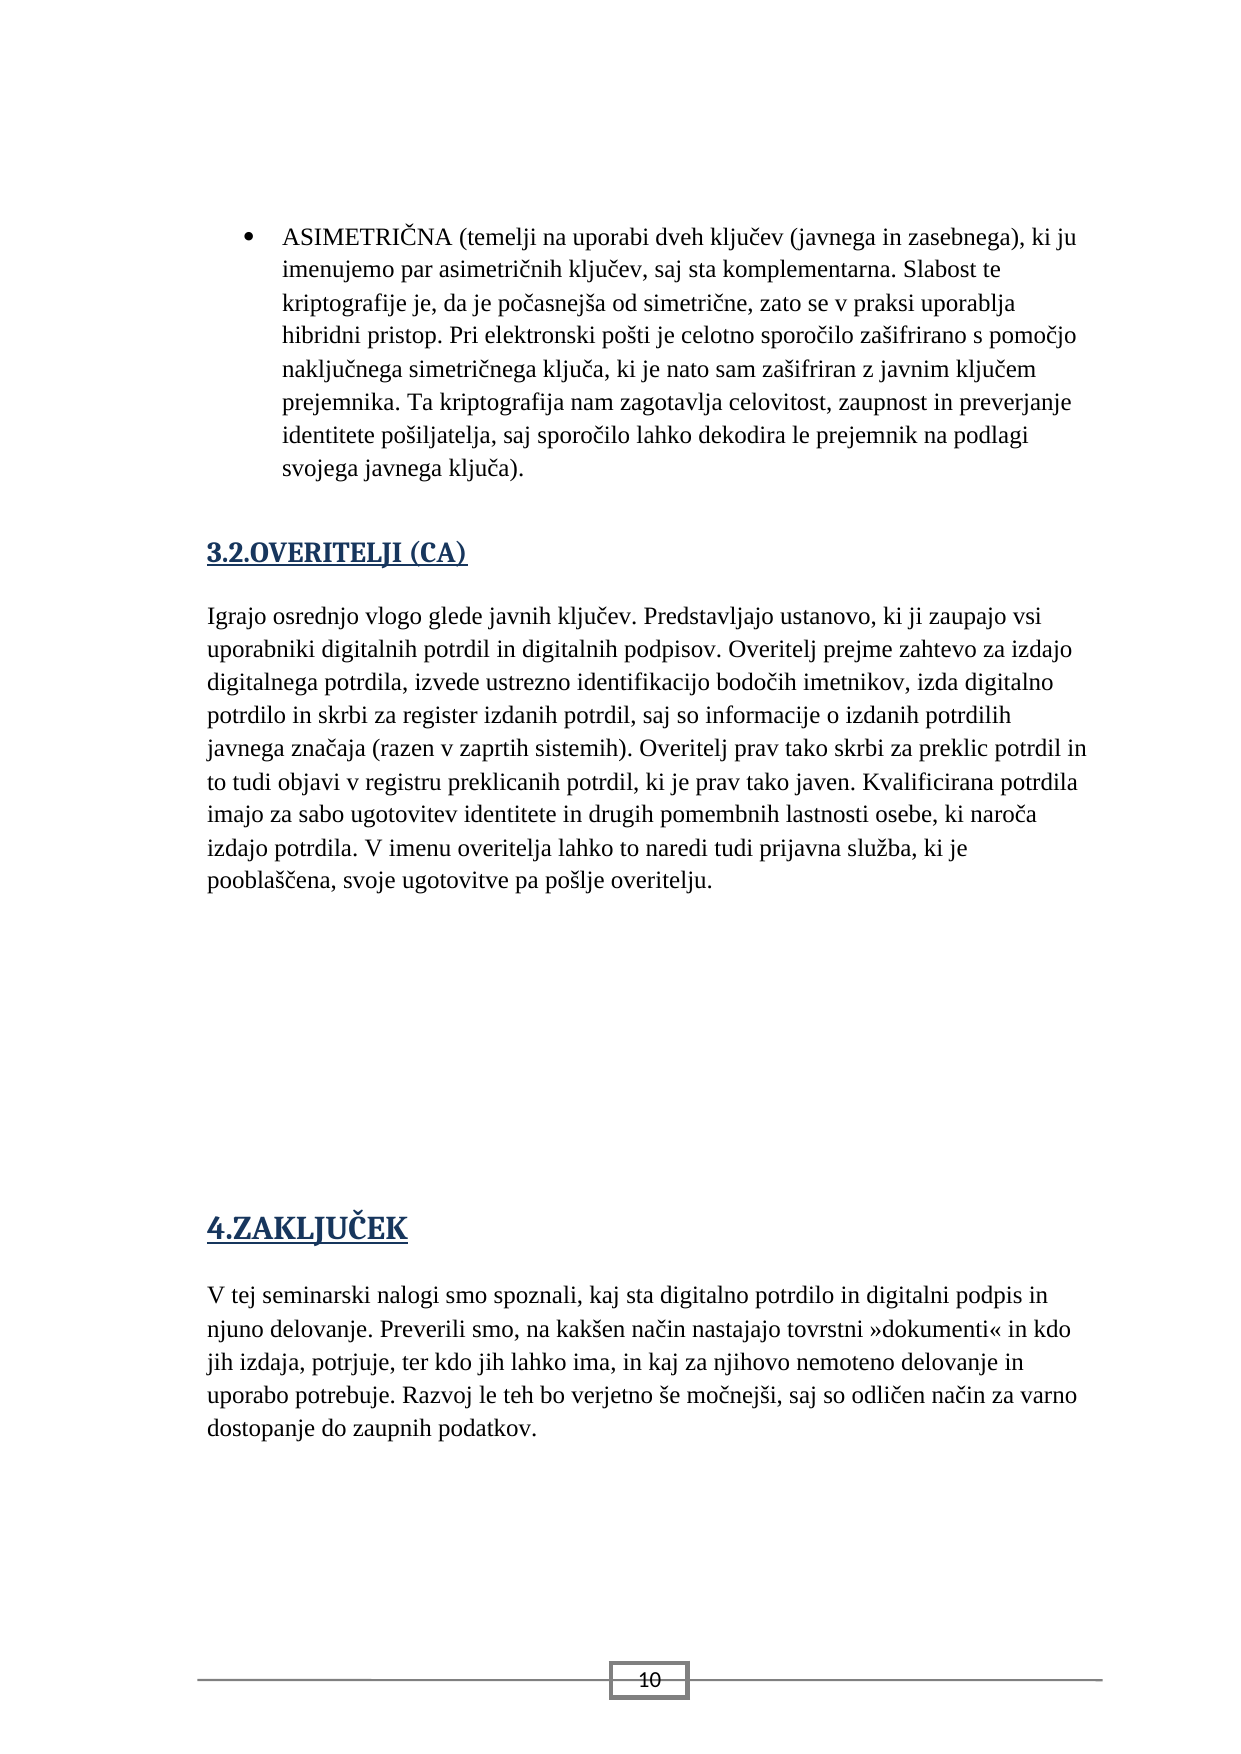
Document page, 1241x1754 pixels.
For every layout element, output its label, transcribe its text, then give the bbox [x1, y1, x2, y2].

subtitle 4.ZAKLJUČEK [207, 1209, 1093, 1248]
text V tej seminarski nalogi smo spoznali, kaj sta digitalno potrdilo in digitalni podpis in njuno delovanje. Preverili smo, na kakšen način nastajajo tovrstni »dokumenti« in kdo jih izdaja, potrjuje, ter kdo jih lahko ima, in kaj za njihovo nemoteno delovanje in uporabo potrebuje. Razvoj le teh bo verjetno še močnejši, saj so odličen način za varno dostopanje do zaupnih podatkov. [207, 1281, 1093, 1441]
text Igrajo osrednjo vlogo glede javnih ključev. Predstavljajo ustanovo, ki ji zaupajo vsi uporabniki digitalnih potrdil in digitalnih podpisov. Overitelj prejme zahtevo za izdajo digitalnega potrdila, izvede ustrezno identifikacijo bodočih imetnikov, izda digitalno potrdilo in skrbi za register izdanih potrdil, saj so informacije o izdanih potrdilih javnega značaja (razen v zaprtih sistemih). Overitelj prav tako skrbi za preklic potrdil in to tudi objavi v registru preklicanih potrdil, ki je prav tako javen. Kvalificirana potrdila imajo za sabo ugotovitev identitete in drugih pomembnih lastnosti osebe, ki naroča izdajo potrdila. V imenu overitelja lahko to naredi tudi prijavna služba, ki je pooblaščena, svoje ugotovitve pa pošlje overitelju. [207, 601, 1093, 894]
list ASIMETRIČNA (temelji na uporabi dveh ključev (javnega in zasebnega), ki ju imenujemo par asimetričnih ključev, saj sta komplementarna. Slabost te kriptografije je, da je počasnejša od simetrične, zato se v praksi uporablja hibridni pristop. Pri elektronski pošti je celotno sporočilo zašifrirano s pomočjo naključnega simetričnega ključa, ki je nato sam zašifriran z javnim ključem prejemnika. Ta kriptografija nam zagotavlja celovitost, zaupnost in preverjanje identitete pošiljatelja, saj sporočilo lahko dekodira le prejemnik na podlagi svojega javnega ključa). [244, 222, 1093, 481]
subtitle 3.2.OVERITELJI (CA) [207, 536, 1093, 569]
